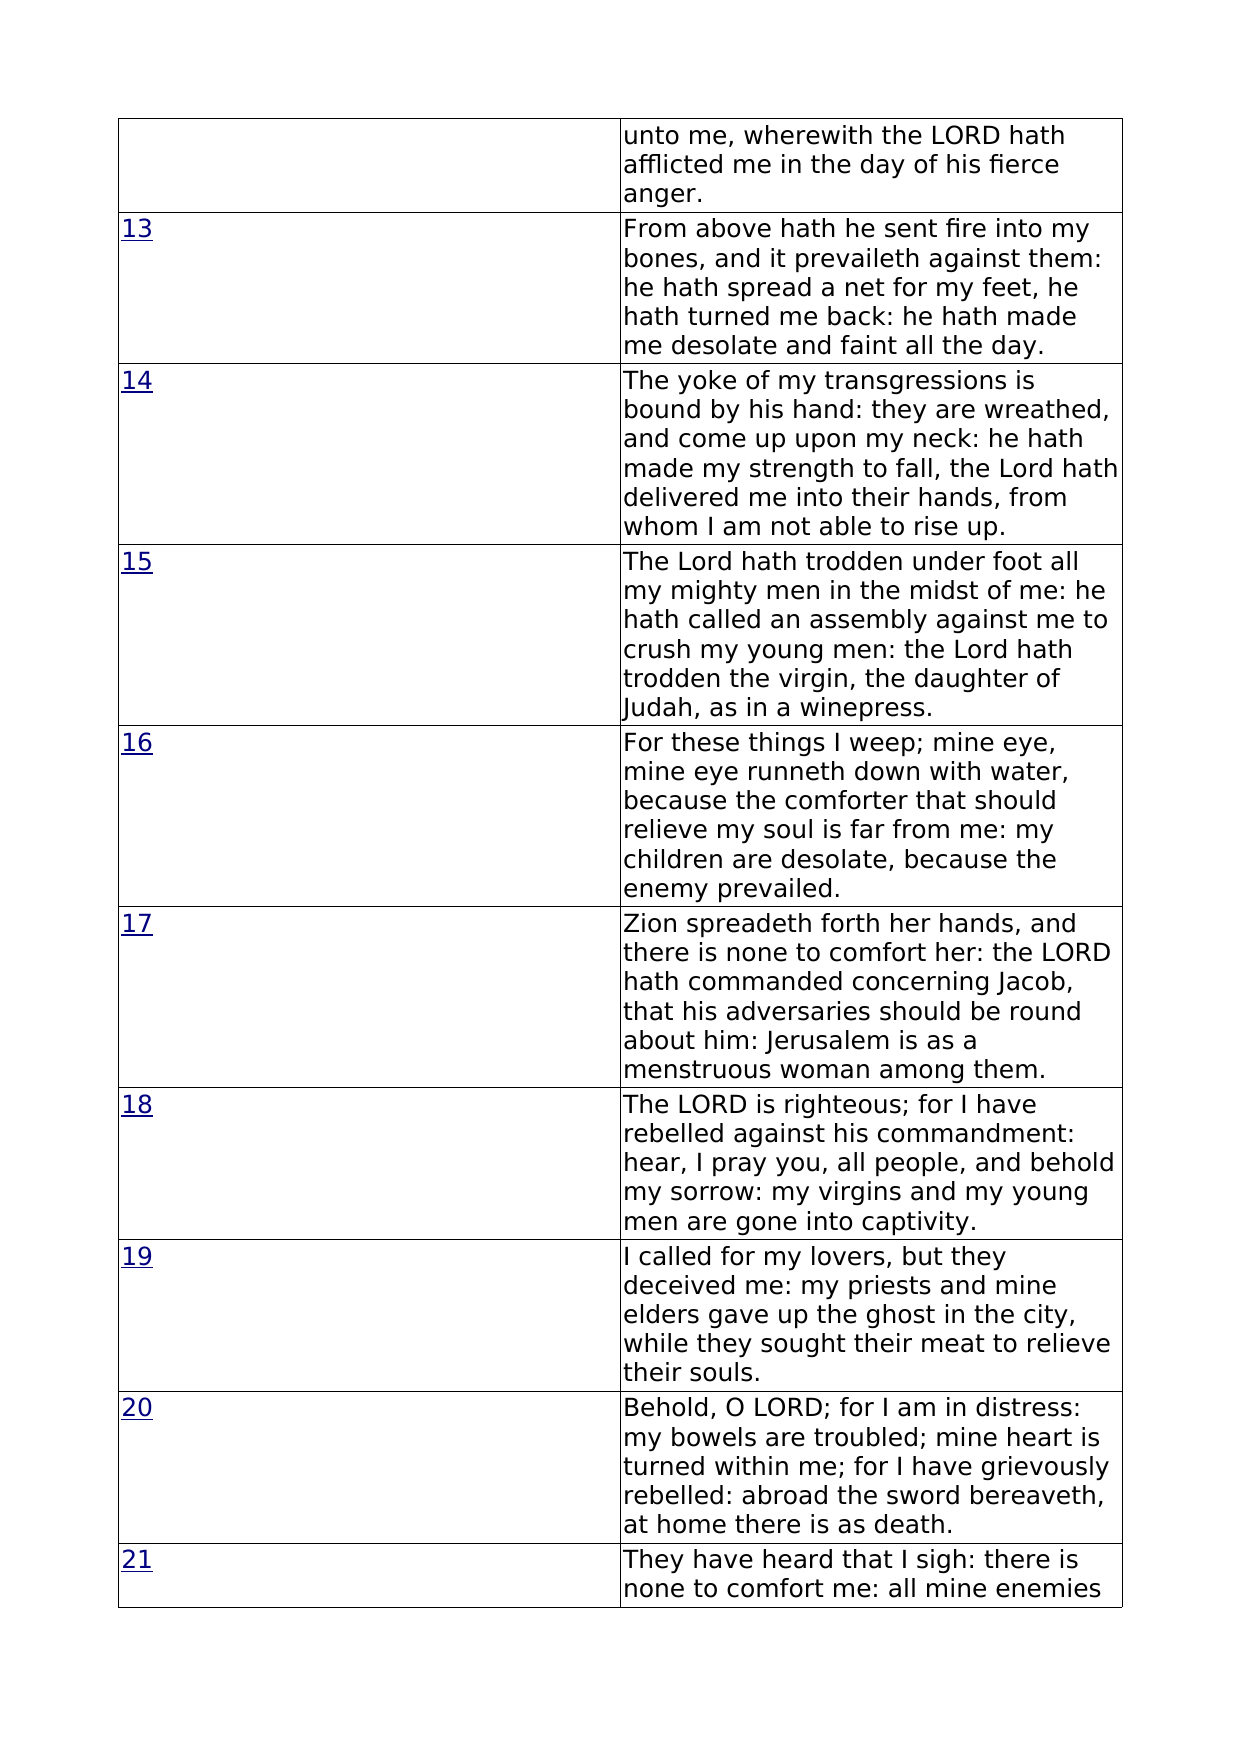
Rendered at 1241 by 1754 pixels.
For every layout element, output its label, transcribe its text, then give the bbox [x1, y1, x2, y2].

table_cell unto me, wherewith the LORD hath afflicted me in the day of his fierce anger. [621, 119, 1122, 212]
table_cell 13 [119, 213, 620, 363]
table_cell Zion spreadeth forth her hands, and there is none to comfort her: the LORD hath commanded concerning Jacob, that his adversaries should be round about him: Jerusalem is as a menstruous woman among them. [621, 907, 1122, 1087]
table_cell 21 [119, 1544, 620, 1607]
table_cell [119, 119, 620, 212]
table_cell I called for my lovers, but they deceived me: my priests and mine elders gave up the ghost in the city, while they sought their meat to relieve their souls. [621, 1240, 1122, 1391]
table_cell 18 [119, 1088, 620, 1239]
table_cell For these things I weep; mine eye, mine eye runneth down with water, because the comforter that should relieve my soul is far from me: my children are desolate, because the enemy prevailed. [621, 726, 1122, 906]
table_cell 15 [119, 545, 620, 725]
table_cell The LORD is righteous; for I have rebelled against his commandment: hear, I pray you, all people, and behold my sorrow: my virgins and my young men are gone into captivity. [621, 1088, 1122, 1239]
table_cell From above hath he sent fire into my bones, and it prevaileth against them: he hath spread a net for my feet, he hath turned me back: he hath made me desolate and faint all the day. [621, 213, 1122, 363]
table_cell The Lord hath trodden under foot all my mighty men in the midst of me: he hath called an assembly against me to crush my young men: the Lord hath trodden the virgin, the daughter of Judah, as in a winepress. [621, 545, 1122, 725]
table_cell Behold, O LORD; for I am in distress: my bowels are troubled; mine heart is turned within me; for I have grievously rebelled: abroad the sword bereaveth, at home there is as death. [621, 1392, 1122, 1542]
table_cell 14 [119, 364, 620, 544]
table_cell 17 [119, 907, 620, 1087]
table_cell 19 [119, 1240, 620, 1391]
table_cell They have heard that I sigh: there is none to comfort me: all mine enemies [621, 1544, 1122, 1607]
table_cell 20 [119, 1392, 620, 1542]
table_cell 16 [119, 726, 620, 906]
table_cell The yoke of my transgressions is bound by his hand: they are wreathed, and come up upon my neck: he hath made my strength to fall, the Lord hath delivered me into their hands, from whom I am not able to rise up. [621, 364, 1122, 544]
